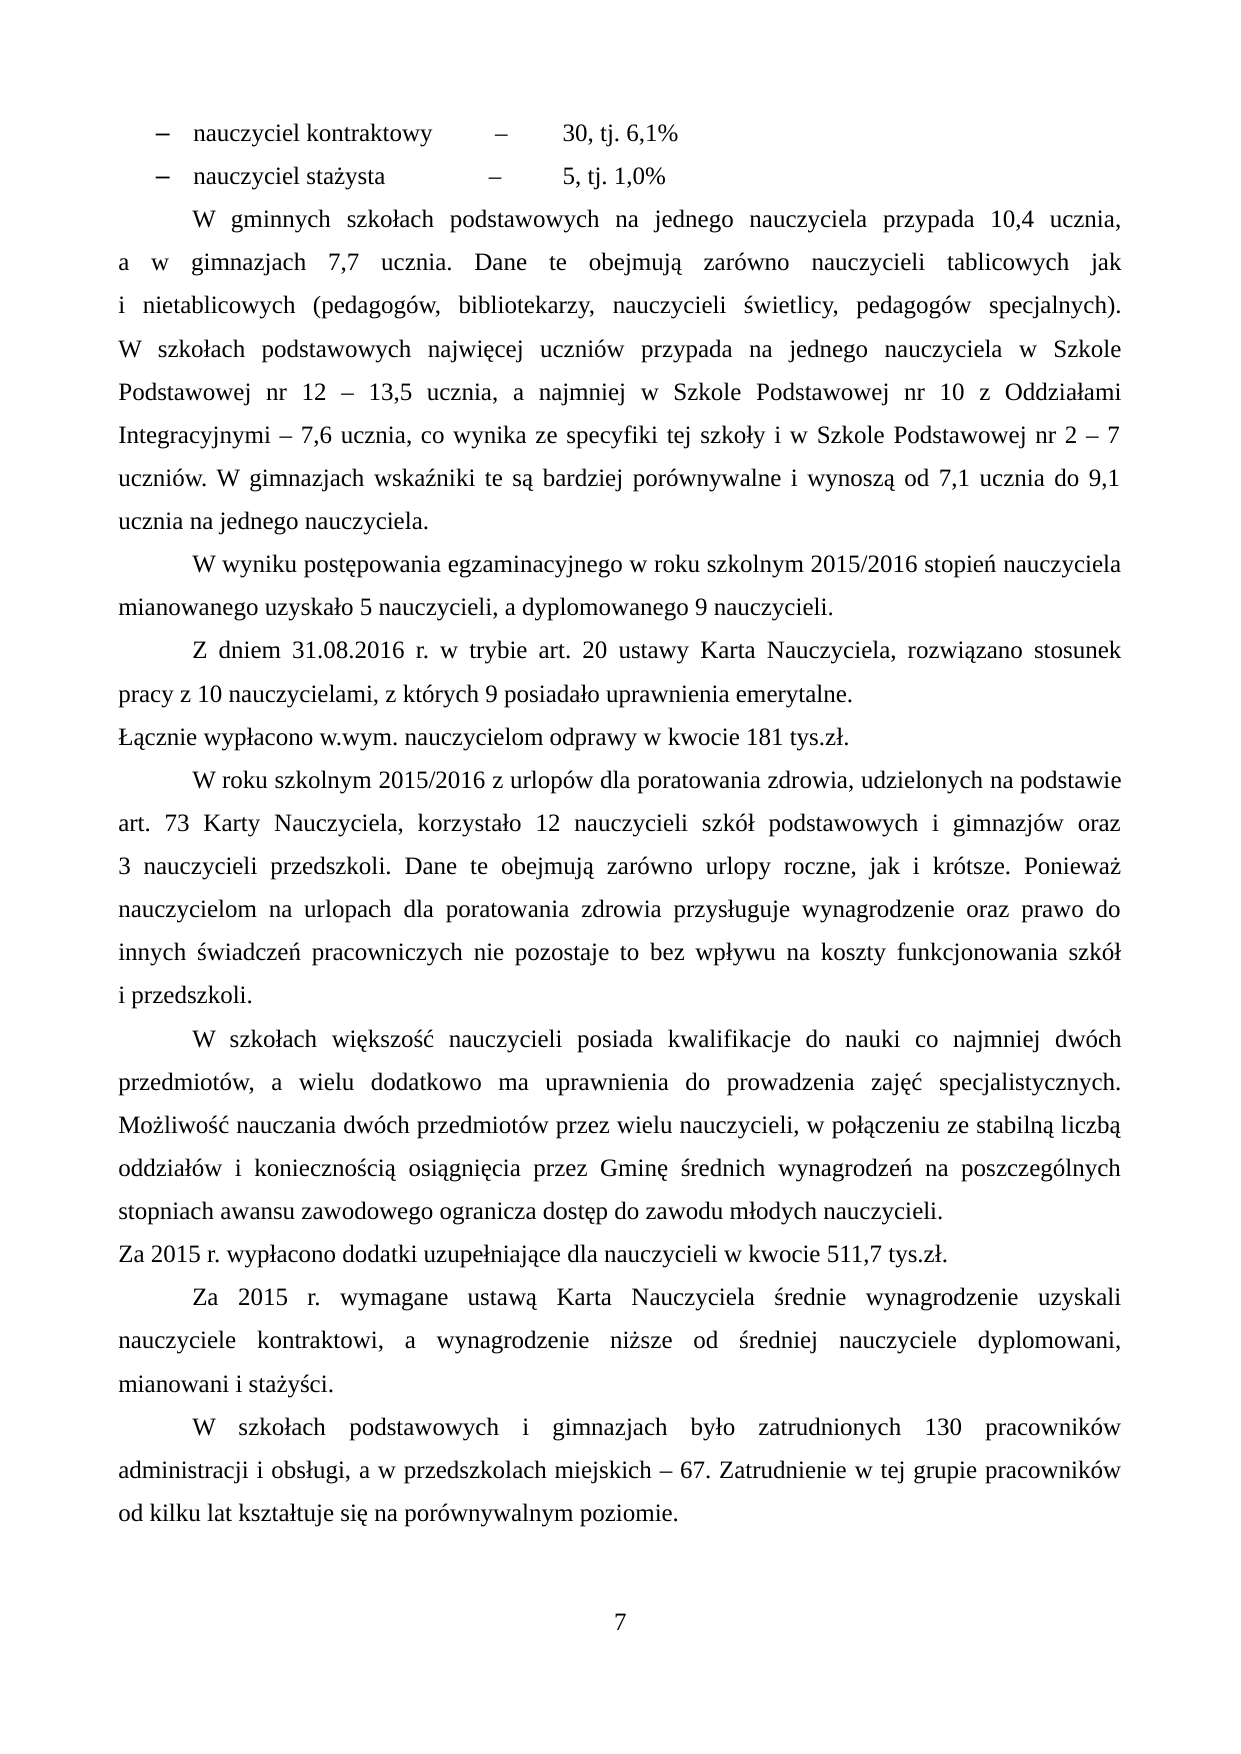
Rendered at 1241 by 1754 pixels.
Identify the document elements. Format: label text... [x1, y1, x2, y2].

text W szkołach podstawowych i gimnazjach było zatrudnionych 130 pracowników administracji i obsługi, a w przedszkolach miejskich – 67. Zatrudnienie w tej grupie pracowników od kilku lat kształtuje się na porównywalnym poziomie. [118, 1412, 1122, 1527]
text Z dniem 31.08.2016 r. w trybie art. 20 ustawy Karta Nauczyciela, rozwiązano stosunek pracy z 10 nauczycielami, z których 9 posiadało uprawnienia emerytalne. [118, 636, 1122, 707]
text W wyniku postępowania egzaminacyjnego w roku szkolnym 2015/2016 stopień nauczyciela mianowanego uzyskało 5 nauczycieli, a dyplomowanego 9 nauczycieli. [118, 549, 1122, 621]
text W roku szkolnym 2015/2016 z urlopów dla poratowania zdrowia, udzielonych na podstawie art. 73 Karty Nauczyciela, korzystało 12 nauczycieli szkół podstawowych i gimnazjów oraz 3 nauczycieli przedszkoli. Dane te obejmują zarówno urlopy roczne, jak i krótsze. Ponieważ nauczycielom na urlopach dla poratowania zdrowia przysługuje wynagrodzenie oraz prawo do innych świadczeń pracowniczych nie pozostaje to bez wpływu na koszty funkcjonowania szkół i przedszkoli. [118, 765, 1122, 1009]
text Za 2015 r. wypłacono dodatki uzupełniające dla nauczycieli w kwocie 511,7 tys.zł. [118, 1239, 1122, 1268]
text Łącznie wypłacono w.wym. nauczycielom odprawy w kwocie 181 tys.zł. [118, 722, 1122, 751]
text W gminnych szkołach podstawowych na jednego nauczyciela przypada 10,4 ucznia, a w gimnazjach 7,7 ucznia. Dane te obejmują zarówno nauczycieli tablicowych jak i nietablicowych (pedagogów, bibliotekarzy, nauczycieli świetlicy, pedagogów specjalnych). W szkołach podstawowych najwięcej uczniów przypada na jednego nauczyciela w Szkole Podstawowej nr 12 – 13,5 ucznia, a najmniej w Szkole Podstawowej nr 10 z Oddziałami Integracyjnymi – 7,6 ucznia, co wynika ze specyfiki tej szkoły i w Szkole Podstawowej nr 2 – 7 uczniów. W gimnazjach wskaźniki te są bardziej porównywalne i wynoszą od 7,1 ucznia do 9,1 ucznia na jednego nauczyciela. [118, 204, 1122, 535]
text Za 2015 r. wymagane ustawą Karta Nauczyciela średnie wynagrodzenie uzyskali nauczyciele kontraktowi, a wynagrodzenie niższe od średniej nauczyciele dyplomowani, mianowani i stażyści. [118, 1282, 1122, 1397]
list nauczyciel stażysta – 5, tj. 1,0% [156, 161, 1122, 190]
list nauczyciel kontraktowy – 30, tj. 6,1% [156, 118, 1122, 147]
text W szkołach większość nauczycieli posiada kwalifikacje do nauki co najmniej dwóch przedmiotów, a wielu dodatkowo ma uprawnienia do prowadzenia zajęć specjalistycznych. Możliwość nauczania dwóch przedmiotów przez wielu nauczycieli, w połączeniu ze stabilną liczbą oddziałów i koniecznością osiągnięcia przez Gminę średnich wynagrodzeń na poszczególnych stopniach awansu zawodowego ogranicza dostęp do zawodu młodych nauczycieli. [118, 1024, 1122, 1225]
